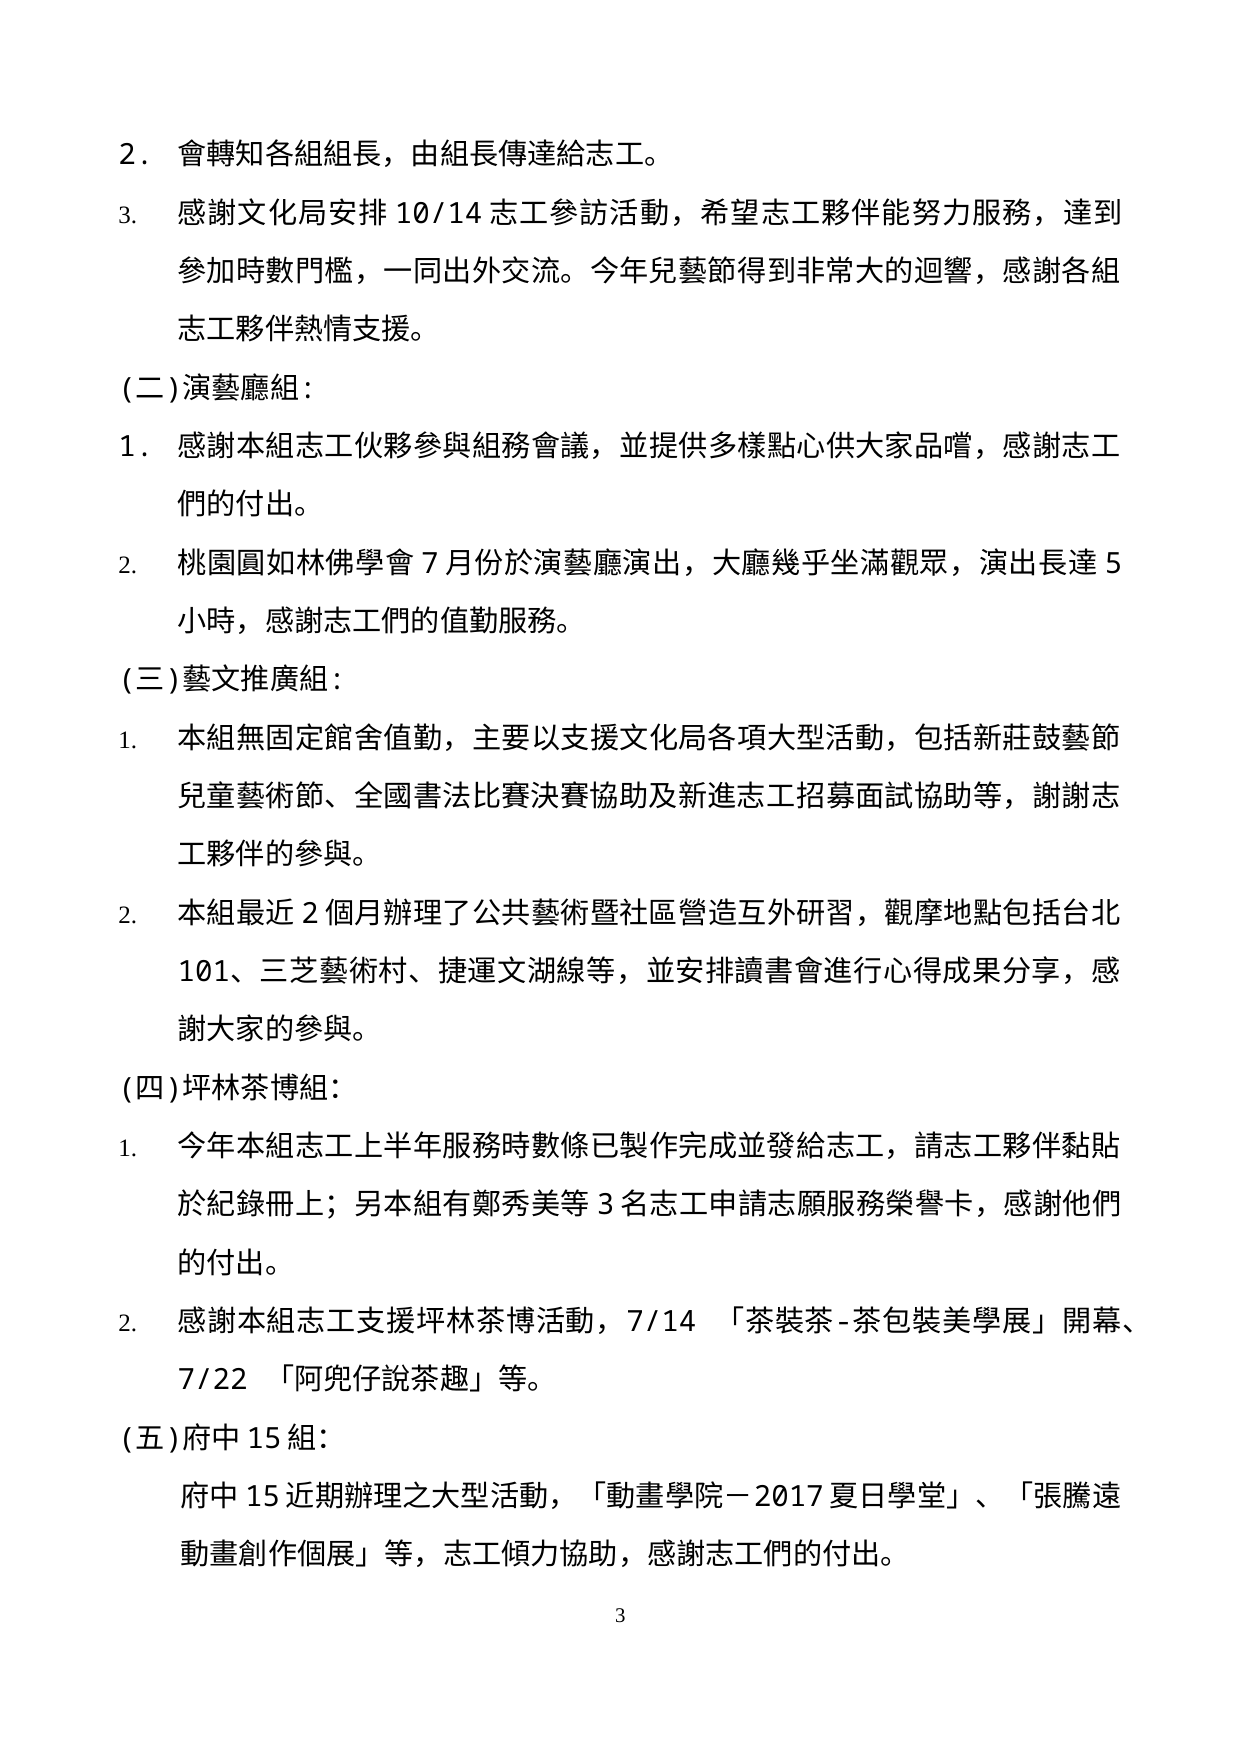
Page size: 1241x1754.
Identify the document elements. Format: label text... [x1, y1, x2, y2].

list 感謝本組志工伙夥參與組務會議，並提供多樣點心供大家品嚐，感謝志工們的付出。 [118, 410, 1122, 526]
list 本組最近2個月辦理了公共藝術暨社區營造互外研習，觀摩地點包括台北101、三芝藝術村、捷運文湖線等，並安排讀書會進行心得成果分享，感謝大家的參與。 [118, 876, 1122, 1051]
list 府中15近期辦理之大型活動，「動畫學院－2017夏日學堂」、「張騰遠動畫創作個展」等，志工傾力協助，感謝志工們的付出。 [180, 1460, 1122, 1576]
list 桃園圓如林佛學會7月份於演藝廳演出，大廳幾乎坐滿觀眾，演出長達5小時，感謝志工們的值勤服務。 [118, 526, 1122, 643]
list 會轉知各組組長，由組長傳達給志工。 [118, 118, 1122, 176]
list (二)演藝廳組: [118, 351, 1122, 410]
list 感謝本組志工支援坪林茶博活動，7/14 「茶裝茶-茶包裝美學展」開幕、7/22 「阿兜仔說茶趣」等。 [118, 1285, 1122, 1401]
list 今年本組志工上半年服務時數條已製作完成並發給志工，請志工夥伴黏貼於紀錄冊上；另本組有鄭秀美等3名志工申請志願服務榮譽卡，感謝他們的付出。 [118, 1110, 1122, 1285]
list 感謝文化局安排10/14志工參訪活動，希望志工夥伴能努力服務，達到參加時數門檻，一同出外交流。今年兒藝節得到非常大的迴響，感謝各組志工夥伴熱情支援。 [118, 176, 1122, 351]
list 本組無固定館舍值勤，主要以支援文化局各項大型活動，包括新莊鼓藝節、兒童藝術節、全國書法比賽決賽協助及新進志工招募面試協助等，謝謝志工夥伴的參與。 [118, 701, 1122, 876]
list (三)藝文推廣組: [118, 643, 1122, 701]
text (四)坪林茶博組： [118, 1051, 1122, 1110]
list (五)府中15組： [118, 1401, 1122, 1460]
